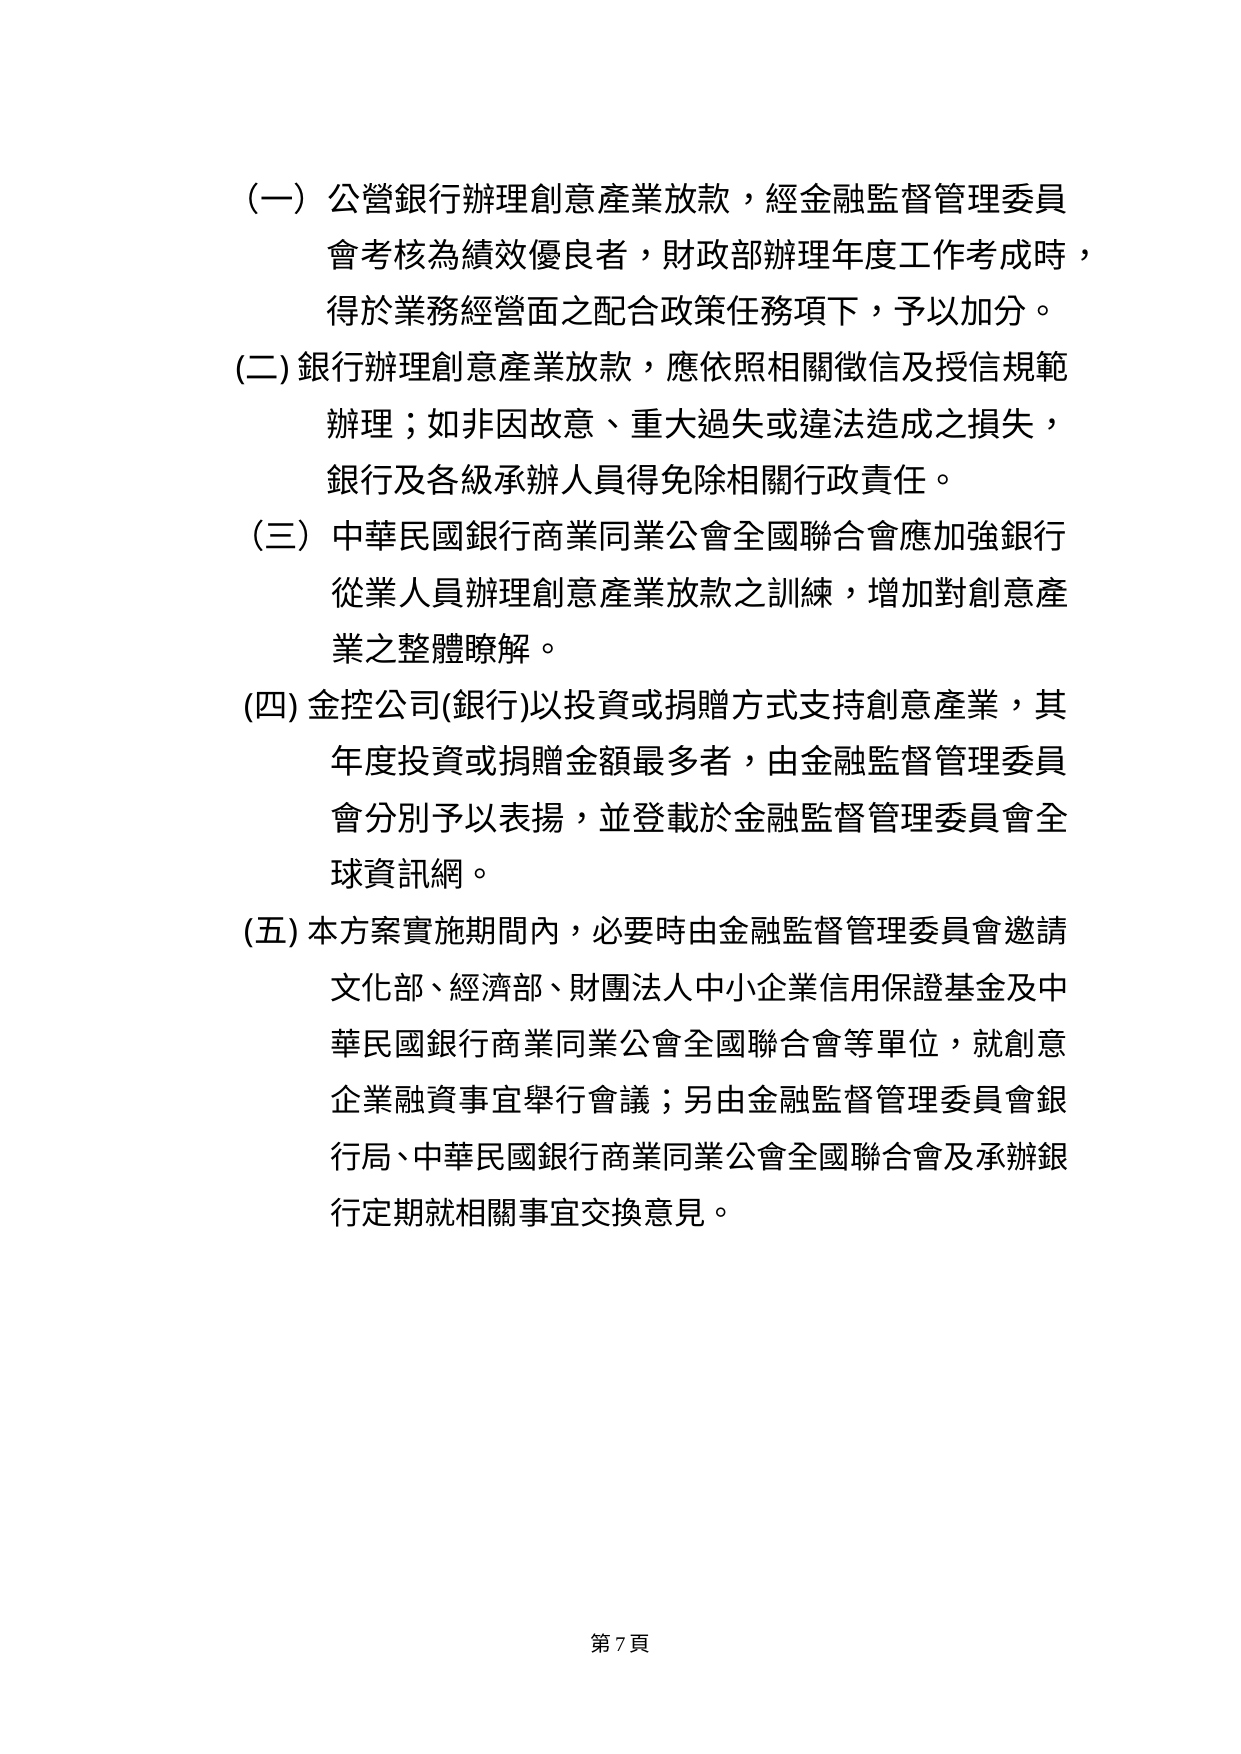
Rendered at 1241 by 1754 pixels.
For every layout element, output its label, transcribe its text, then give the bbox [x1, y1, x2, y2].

text (二) 銀行辦理創意產業放款，應依照相關徵信及授信規範辦理；如非因故意、重大過失或違法造成之損失，銀行及各級承辦人員得免除相關行政責任。 [226, 333, 1069, 502]
text (五) 本方案實施期間內，必要時由金融監督管理委員會邀請文化部、經濟部、財團法人中小企業信用保證基金及中華民國銀行商業同業公會全國聯合會等單位，就創意企業融資事宜舉行會議；另由金融監督管理委員會銀行局、中華民國銀行商業同業公會全國聯合會及承辦銀行定期就相關事宜交換意見。 [244, 896, 1069, 1233]
text （三）中華民國銀行商業同業公會全國聯合會應加強銀行從業人員辦理創意產業放款之訓練，增加對創意產業之整體瞭解。 [231, 502, 1069, 671]
text （一）公營銀行辦理創意產業放款，經金融監督管理委員會考核為績效優良者，財政部辦理年度工作考成時，得於業務經營面之配合政策任務項下，予以加分。 [226, 164, 1069, 333]
text (四) 金控公司(銀行)以投資或捐贈方式支持創意產業，其年度投資或捐贈金額最多者，由金融監督管理委員會分別予以表揚，並登載於金融監督管理委員會全球資訊網。 [244, 671, 1069, 896]
